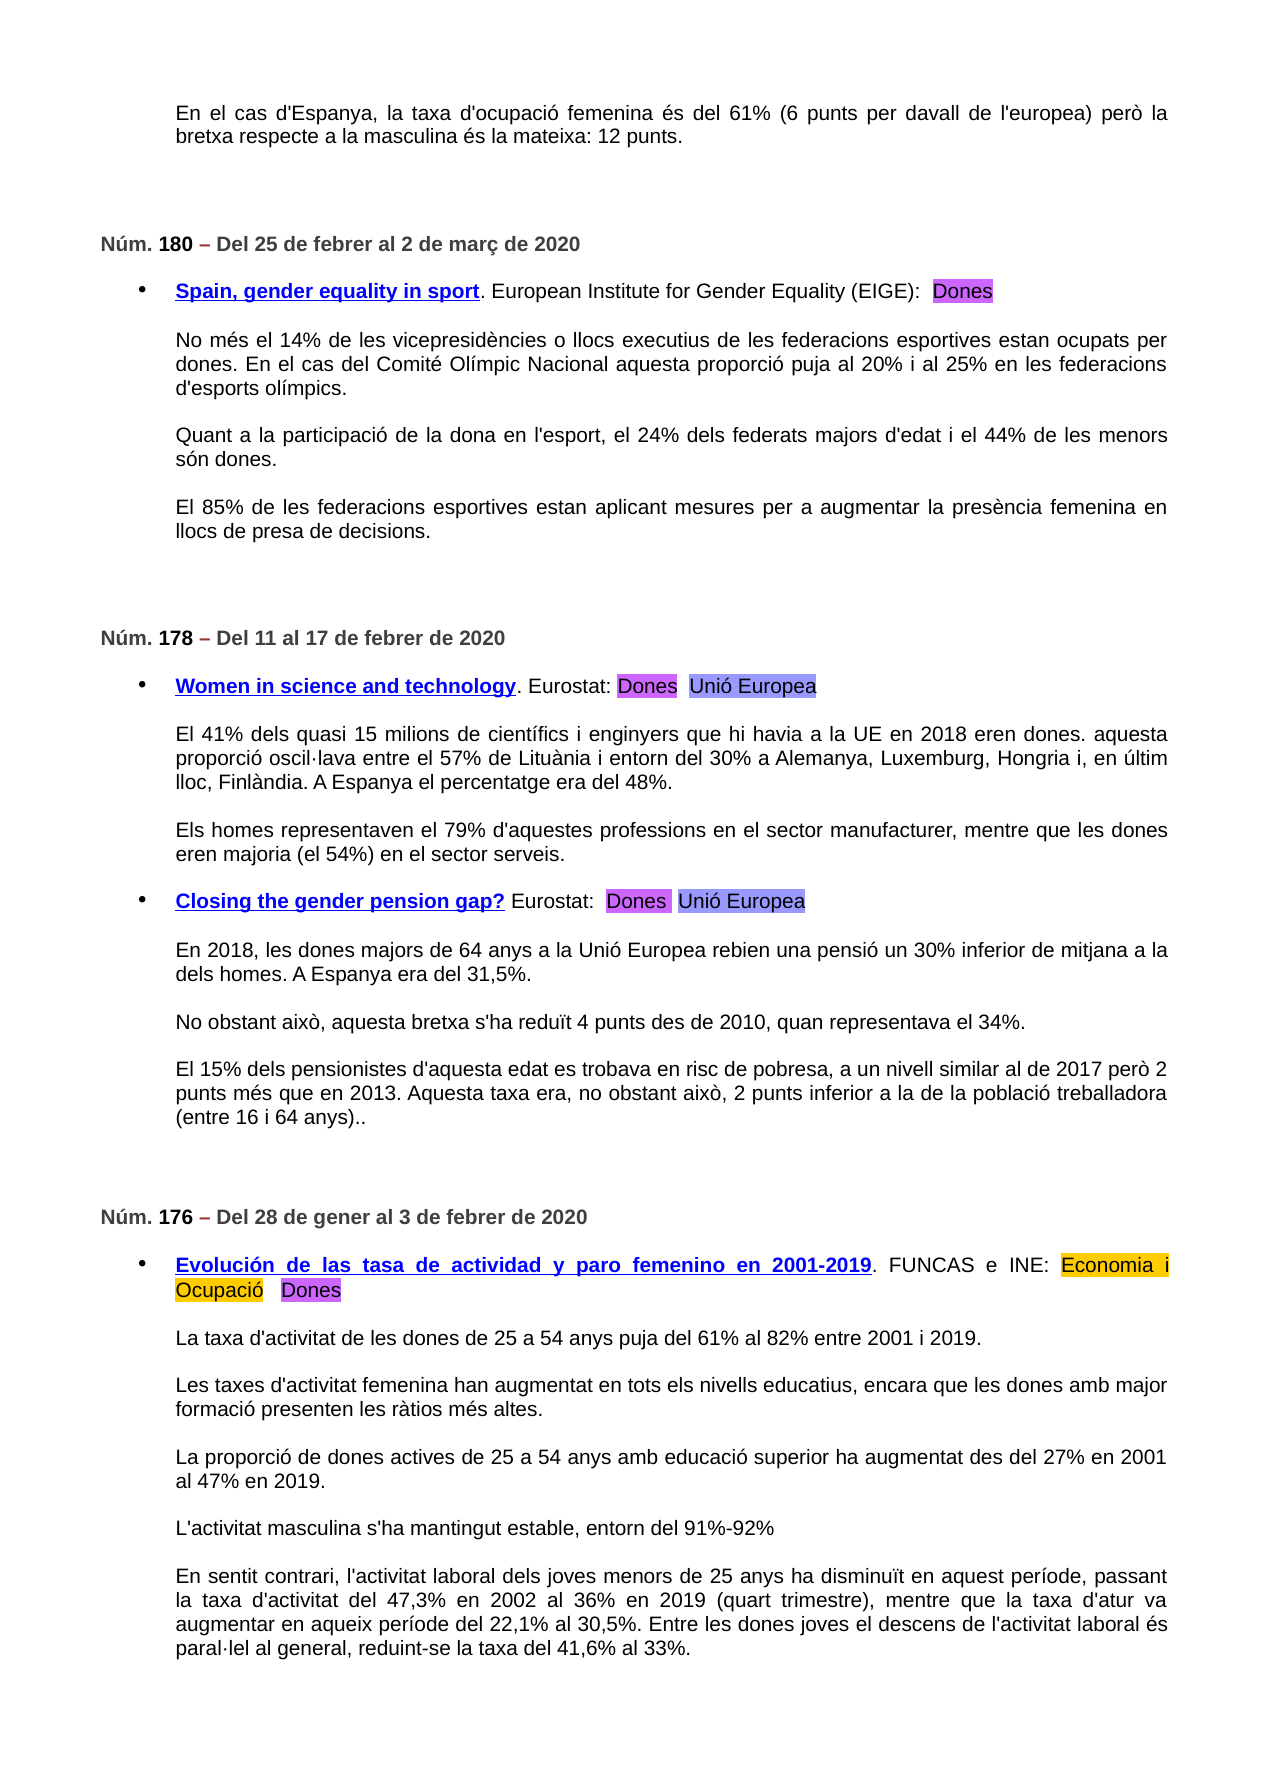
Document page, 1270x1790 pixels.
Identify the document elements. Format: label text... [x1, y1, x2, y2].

text Núm. 176 – Del 28 de gener al 3 de febrer de 2020 [100, 1205, 1169, 1229]
text No obstant això, aquesta bretxa s'ha reduït 4 punts des de 2010, quan representava el 34%. [175, 1009, 1169, 1033]
text En sentit contrari, l'activitat laboral dels joves menors de 25 anys ha disminuït en aquest període, passant la taxa d'activitat del 47,3% en 2002 al 36% en 2019 (quart trimestre), mentre que la taxa d'atur va augmentar en aqueix període del 22,1% al 30,5%. Entre les dones joves el descens de l'activitat laboral és paral·lel al general, reduint-se la taxa del 41,6% al 33%. [175, 1564, 1169, 1659]
text En 2018, les dones majors de 64 anys a la Unió Europea rebien una pensió un 30% inferior de mitjana a la dels homes. A Espanya era del 31,5%. [175, 938, 1169, 986]
text El 41% dels quasi 15 milions de científics i enginyers que hi havia a la UE en 2018 eren dones. aquesta proporció oscil·lava entre el 57% de Lituània i entorn del 30% a Alemanya, Luxemburg, Hongria i, en últim lloc, Finlàndia. A Espanya el percentatge era del 48%. [175, 722, 1169, 794]
text No més el 14% de les vicepresidències o llocs executius de les federacions esportives estan ocupats per dones. En el cas del Comité Olímpic Nacional aquesta proporció puja al 20% i al 25% en les federacions d'esports olímpics. [175, 328, 1169, 400]
list Spain, gender equality in sport. European Institute for Gender Equality (EIGE): Dones [138, 279, 1169, 304]
subtitle Closing the gender pension gap? Eurostat: Dones Unió Europea [138, 889, 1169, 914]
text Els homes representaven el 79% d'aquestes professions en el sector manufacturer, mentre que les dones eren majoria (el 54%) en el sector serveis. [175, 818, 1169, 866]
list Women in science and technology. Eurostat: Dones Unió Europea [138, 674, 1169, 699]
text La taxa d'activitat de les dones de 25 a 54 anys puja del 61% al 82% entre 2001 i 2019. [175, 1325, 1169, 1349]
text L'activitat masculina s'ha mantingut estable, entorn del 91%-92% [175, 1516, 1169, 1540]
text El 85% de les federacions esportives estan aplicant mesures per a augmentar la presència femenina en llocs de presa de decisions. [175, 495, 1169, 543]
text El 15% dels pensionistes d'aquesta edat es trobava en risc de pobresa, a un nivell similar al de 2017 però 2 punts més que en 2013. Aquesta taxa era, no obstant això, 2 punts inferior a la de la població treballadora (entre 16 i 64 anys).. [175, 1057, 1169, 1129]
text Núm. 178 – Del 11 al 17 de febrer de 2020 [100, 626, 1169, 650]
text Núm. 180 – Del 25 de febrer al 2 de març de 2020 [100, 232, 1169, 256]
text Les taxes d'activitat femenina han augmentat en tots els nivells educatius, encara que les dones amb major formació presenten les ràtios més altes. [175, 1373, 1169, 1421]
list Evolución de las tasa de actividad y paro femenino en 2001-2019. FUNCAS e INE: Economia i Ocupació Dones [138, 1253, 1169, 1302]
text En el cas d'Espanya, la taxa d'ocupació femenina és del 61% (6 punts per davall de l'europea) però la bretxa respecte a la masculina és la mateixa: 12 punts. [175, 100, 1169, 148]
text La proporció de dones actives de 25 a 54 anys amb educació superior ha augmentat des del 27% en 2001 al 47% en 2019. [175, 1444, 1169, 1492]
text Quant a la participació de la dona en l'esport, el 24% dels federats majors d'edat i el 44% de les menors són dones. [175, 423, 1169, 471]
